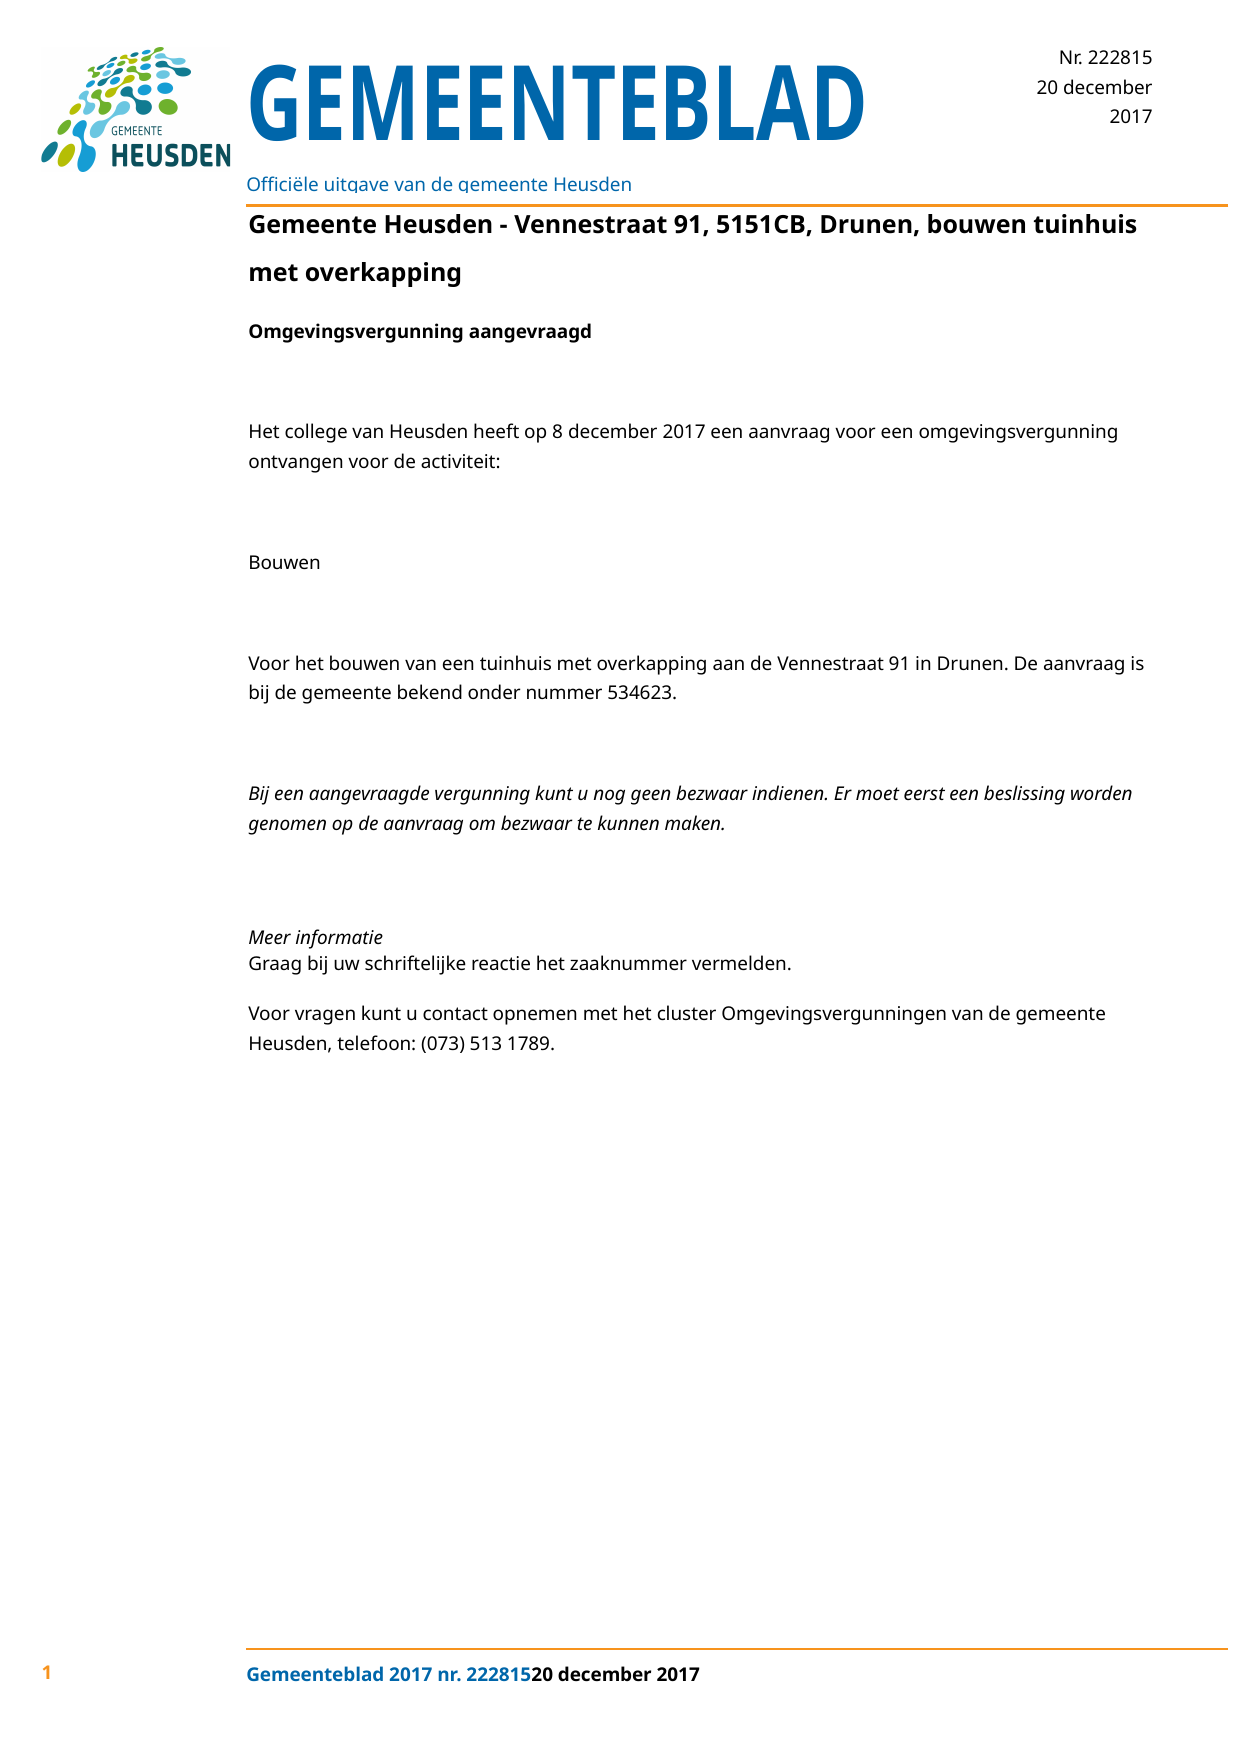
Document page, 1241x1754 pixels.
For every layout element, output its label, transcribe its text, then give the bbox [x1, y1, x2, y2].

picture [41, 47, 231, 172]
text Bij een aangevraagde vergunning kunt u nog geen bezwaar indienen. Er moet eerst een beslissing worden genomen op de aanvraag om bezwaar te kunnen maken. [248, 780, 1152, 836]
text Het college van Heusden heeft op 8 december 2017 een aanvraag voor een omgevingsvergunning ontvangen voor de activiteit: [248, 419, 1152, 474]
text Omgevingsvergunning aangevraagd [248, 318, 1152, 344]
text Voor het bouwen van een tuinhuis met overkapping aan de Vennestraat 91 in Drunen. De aanvraag is bij de gemeente bekend onder nummer 534623. [248, 650, 1152, 705]
text Bouwen [248, 549, 1152, 575]
text Graag bij uw schriftelijke reactie het zaaknummer vermelden. [248, 950, 1152, 976]
text Meer informatie [248, 924, 1152, 950]
text Gemeente Heusden - Vennestraat 91, 5151CB, Drunen, bouwen tuinhuis met overkapping [248, 207, 1152, 288]
text Voor vragen kunt u contact opnemen met het cluster Omgevingsvergunningen van de gemeente Heusden, telefoon: (073) 513 1789. [248, 1001, 1152, 1056]
